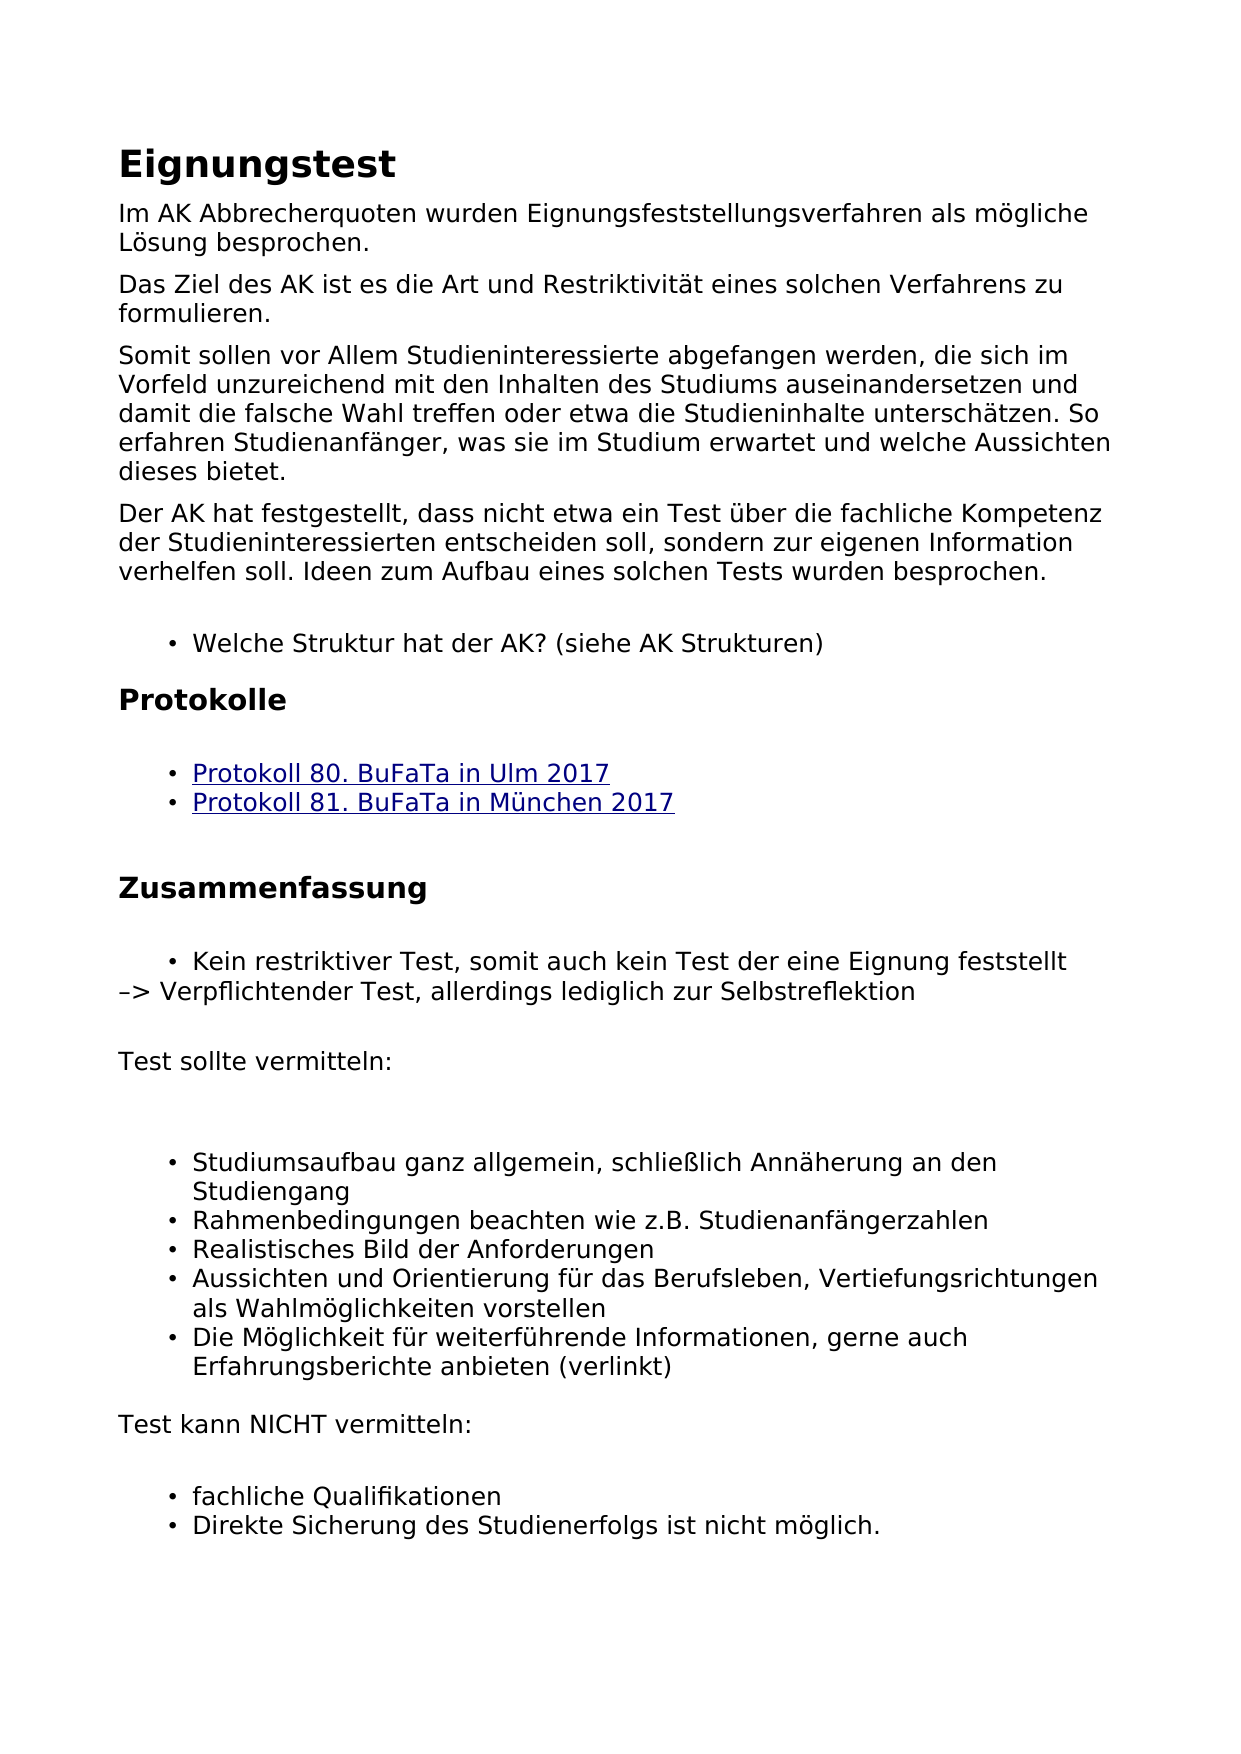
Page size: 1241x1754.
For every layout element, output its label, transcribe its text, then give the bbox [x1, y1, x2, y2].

list Welche Struktur hat der AK? (siehe AK Strukturen) [177, 629, 1122, 658]
text Test sollte vermitteln: [118, 1048, 1122, 1106]
list Die Möglichkeit für weiterführende Informationen, gerne auch Erfahrungsberichte anbieten (verlinkt) [177, 1323, 1122, 1381]
text Im AK Abbrecherquoten wurden Eignungsfeststellungsverfahren als mögliche Lösung besprochen. [118, 199, 1122, 258]
list fachliche Qualifikationen [177, 1482, 1122, 1511]
text Der AK hat festgestellt, dass nicht etwa ein Test über die fachliche Kompetenz der Studieninteressierten entscheiden soll, sondern zur eigenen Information verhelfen soll. Ideen zum Aufbau eines solchen Tests wurden besprochen. [118, 499, 1122, 587]
text Das Ziel des AK ist es die Art und Restriktivität eines solchen Verfahrens zu formulieren. [118, 270, 1122, 328]
list Protokoll 81. BuFaTa in München 2017 [177, 788, 1122, 817]
list Rahmenbedingungen beachten wie z.B. Studienanfängerzahlen [177, 1206, 1122, 1235]
text –> Verpflichtender Test, allerdings lediglich zur Selbstreflektion [118, 977, 1122, 1035]
list Protokoll 80. BuFaTa in Ulm 2017 [177, 759, 1122, 788]
text Test kann NICHT vermitteln: [118, 1411, 1122, 1440]
subtitle Zusammenfassung [118, 872, 1122, 906]
list Realistisches Bild der Anforderungen [177, 1235, 1122, 1264]
list Aussichten und Orientierung für das Berufsleben, Vertiefungsrichtungen als Wahlmöglichkeiten vorstellen [177, 1264, 1122, 1323]
list Direkte Sicherung des Studienerfolgs ist nicht möglich. [177, 1511, 1122, 1540]
list Studiumsaufbau ganz allgemein, schließlich Annäherung an den Studiengang [177, 1148, 1122, 1206]
text Somit sollen vor Allem Studieninteressierte abgefangen werden, die sich im Vorfeld unzureichend mit den Inhalten des Studiums auseinandersetzen und damit die falsche Wahl treffen oder etwa die Studieninhalte unterschätzen. So erfahren Studienanfänger, was sie im Studium erwartet und welche Aussichten dieses bietet. [118, 341, 1122, 487]
list Kein restriktiver Test, somit auch kein Test der eine Eignung feststellt [177, 948, 1122, 977]
subtitle Protokolle [118, 683, 1122, 717]
subtitle Eignungstest [118, 143, 1122, 187]
